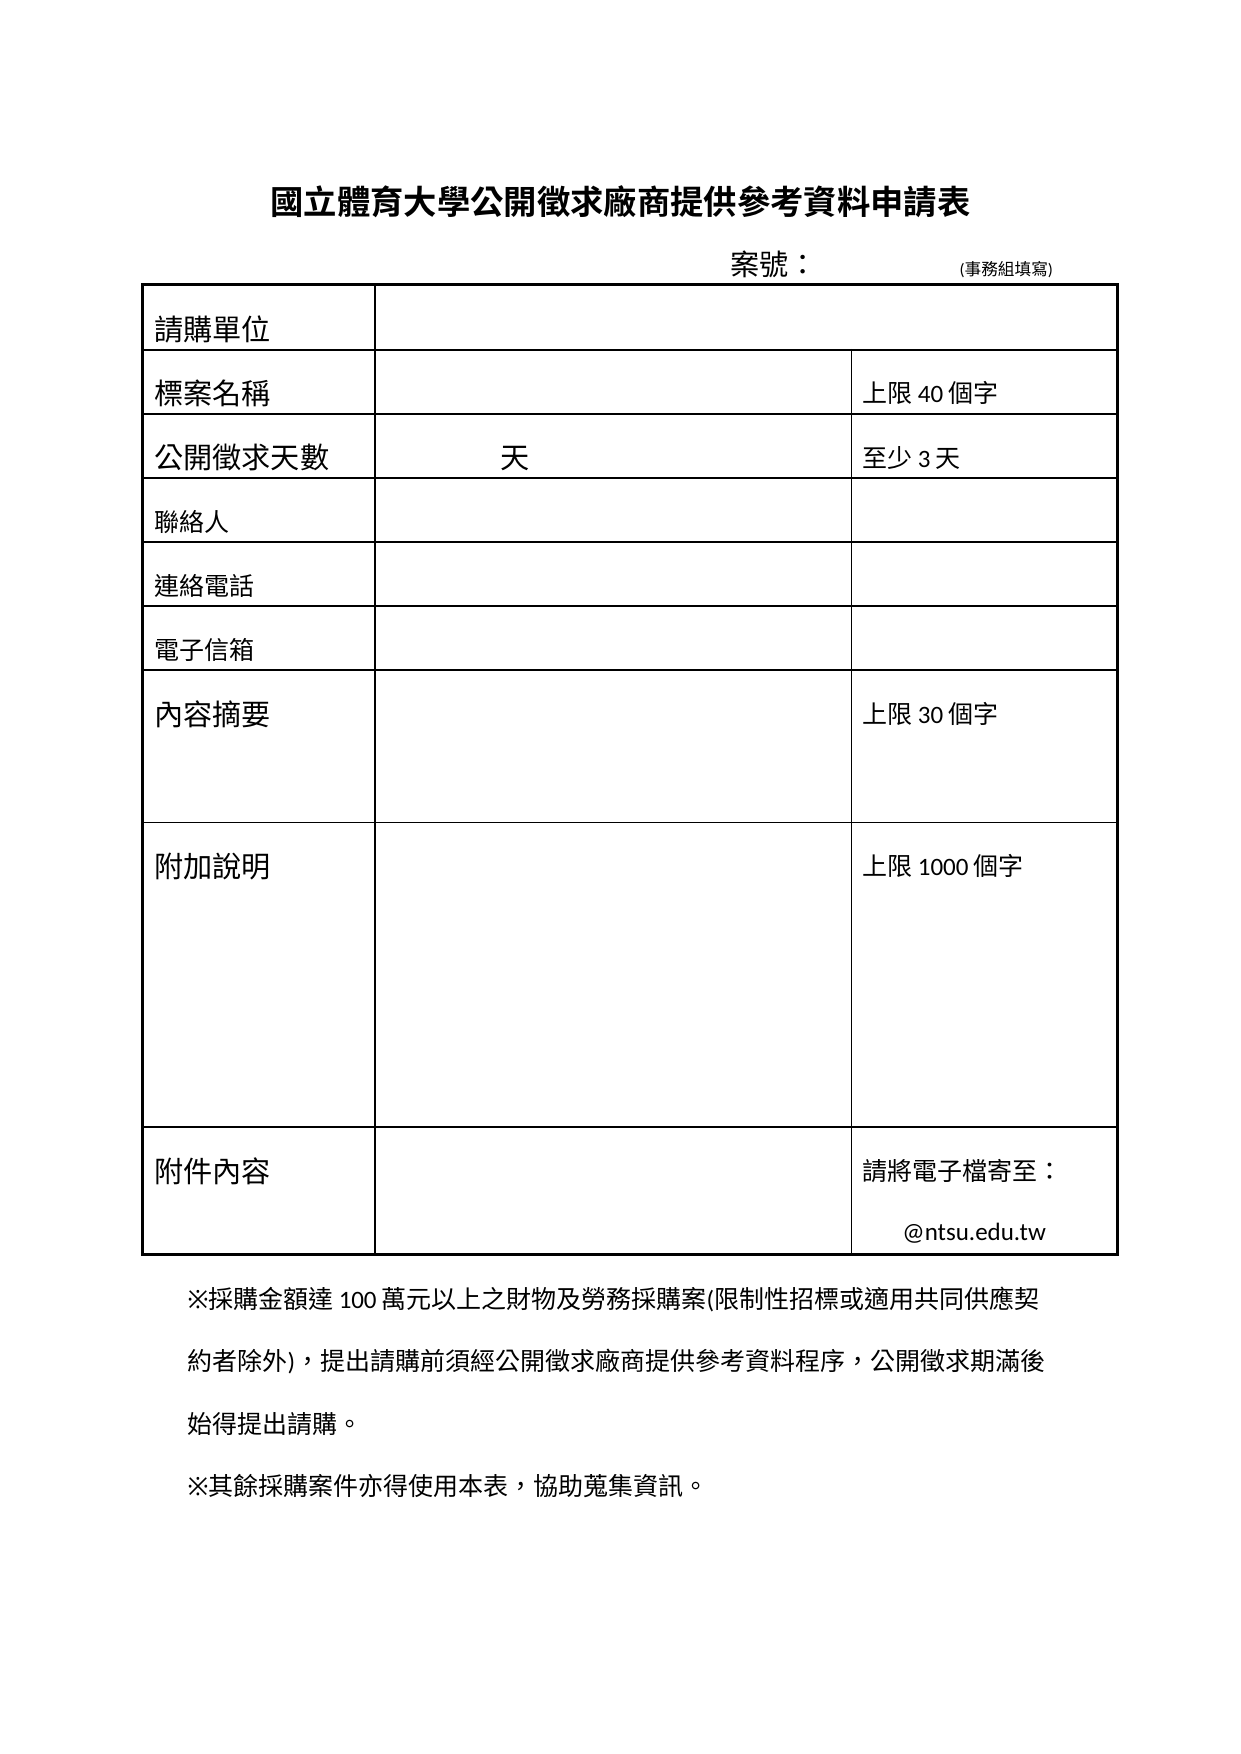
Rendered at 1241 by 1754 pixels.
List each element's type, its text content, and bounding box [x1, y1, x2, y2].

table_cell 請將電子檔寄至： @ntsu.edu.tw [852, 1128, 1116, 1253]
table_cell 附件內容 [144, 1128, 374, 1253]
table_cell [376, 479, 851, 541]
table_cell [852, 543, 1116, 605]
table_cell 上限30個字 [852, 671, 1116, 822]
table_cell 公開徵求天數 [144, 415, 374, 477]
table_cell 附加說明 [144, 823, 374, 1126]
table_cell 上限40個字 [852, 351, 1116, 413]
table_cell [376, 543, 851, 605]
table_cell [376, 671, 851, 822]
table_cell [852, 607, 1116, 669]
table_cell 內容摘要 [144, 671, 374, 822]
table_cell 聯絡人 [144, 479, 374, 541]
table_cell 連絡電話 [144, 543, 374, 605]
text 國立體育大學公開徵求廠商提供參考資料申請表 [187, 158, 1053, 221]
table_cell 天 [376, 415, 851, 477]
table_cell 至少3天 [852, 415, 1116, 477]
table_cell [376, 1128, 851, 1253]
table_cell [376, 607, 851, 669]
table_cell [376, 823, 851, 1126]
text ※其餘採購案件亦得使用本表，協助蒐集資訊。 [187, 1443, 1053, 1506]
table_cell 標案名稱 [144, 351, 374, 413]
table_cell [852, 479, 1116, 541]
table_header 請購單位 [144, 286, 374, 349]
text 案號： (事務組填寫) [187, 221, 1053, 283]
table_cell [376, 351, 851, 413]
text ※採購金額達100萬元以上之財物及勞務採購案(限制性招標或適用共同供應契約者除外)，提出請購前須經公開徵求廠商提供參考資料程序，公開徵求期滿後始得提出請購。 [187, 1256, 1053, 1443]
table_cell 電子信箱 [144, 607, 374, 669]
table_header [376, 286, 1116, 349]
table_cell 上限1000個字 [852, 823, 1116, 1126]
